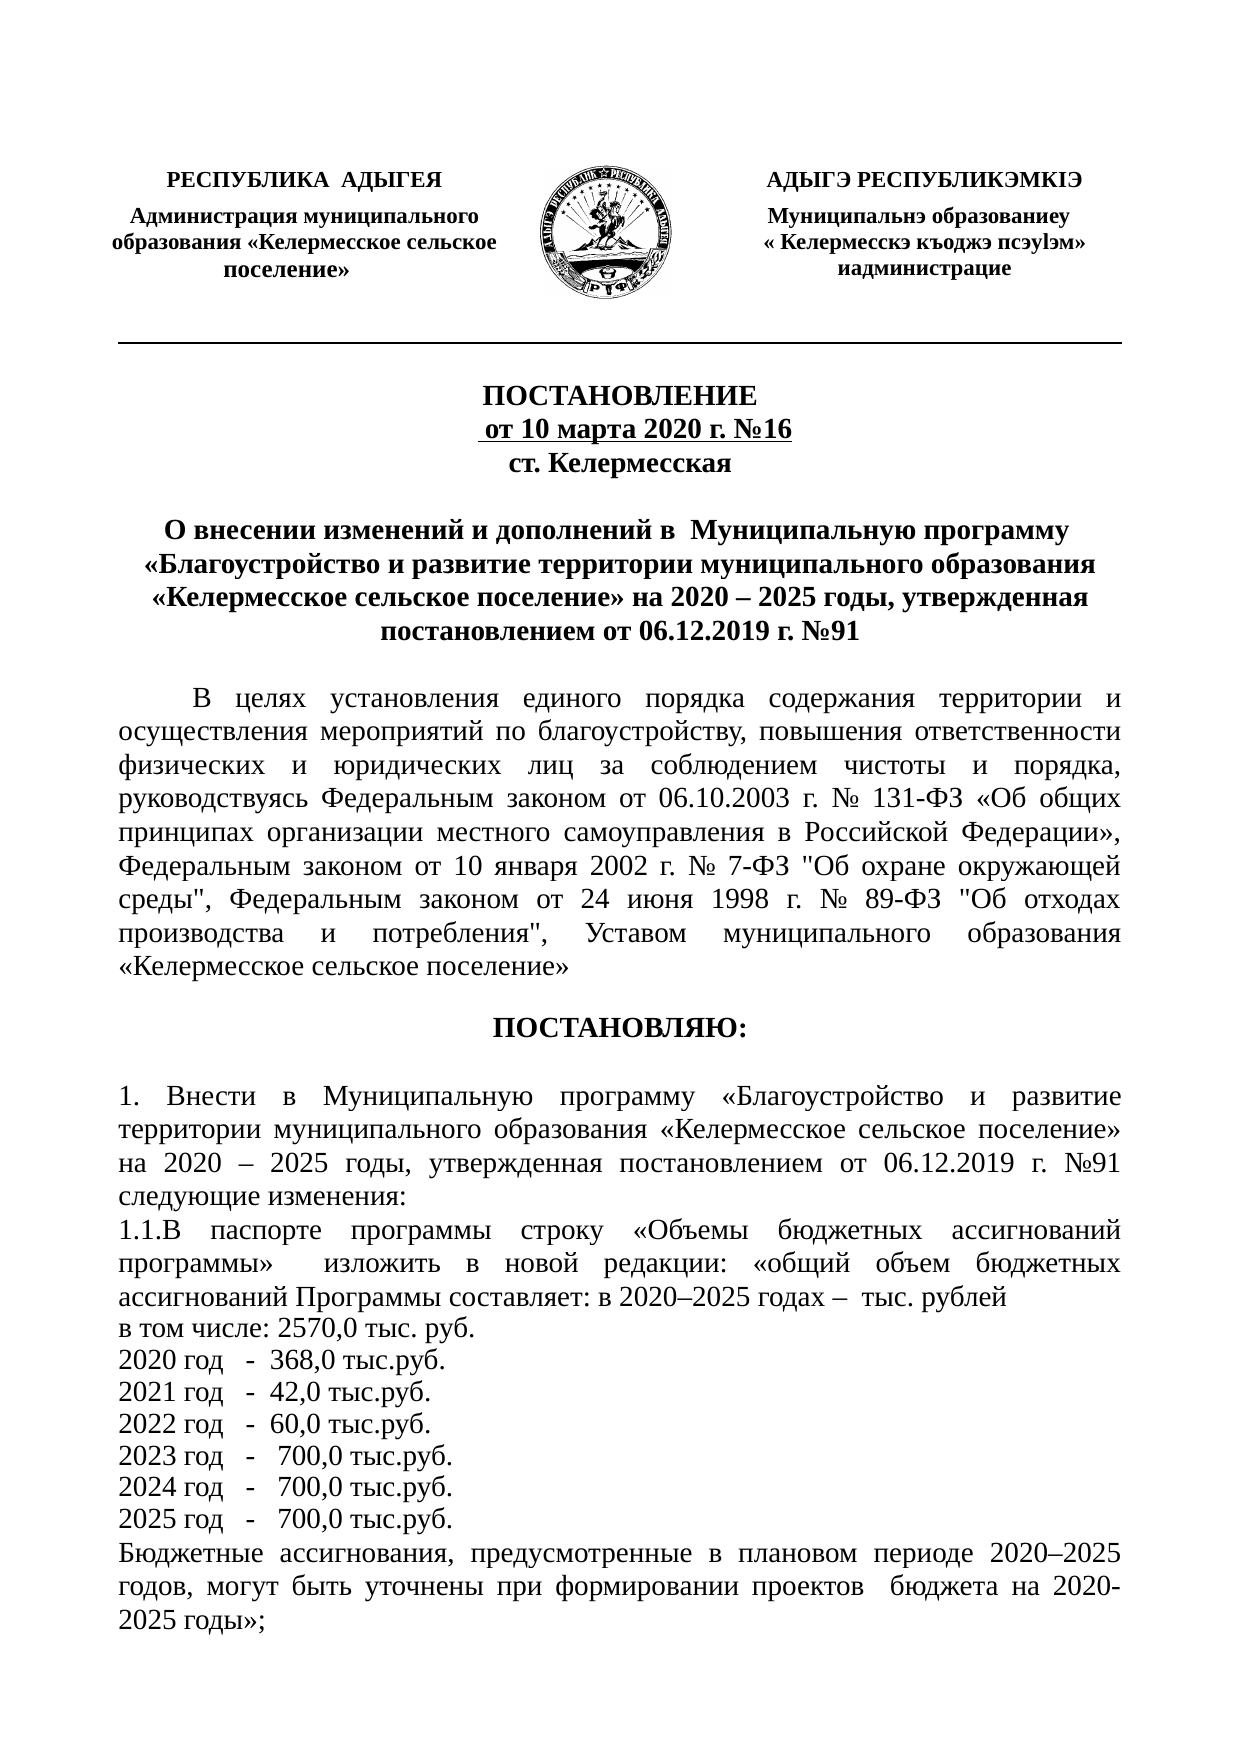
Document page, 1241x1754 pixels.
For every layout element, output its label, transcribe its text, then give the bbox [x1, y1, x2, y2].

text от 10 марта 2020 г. №16 [118, 412, 1122, 445]
text Бюджетные ассигнования, предусмотренные в плановом периоде 2020–2025 годов, могут быть уточнены при формировании проектов бюджета на 2020-2025 годы»; [118, 1535, 1122, 1635]
text 2024 год - 700,0 тыс.руб. [118, 1471, 1122, 1503]
text 1. Внести в Муниципальную программу «Благоустройство и развитие территории муниципального образования «Келермесское сельское поселение» на 2020 – 2025 годы, утвержденная постановлением от 06.12.2019 г. №91 следующие изменения: [118, 1078, 1122, 1212]
text «Благоустройство и развитие территории муниципального образования «Келермесское сельское поселение» на 2020 – 2025 годы, утвержденная постановлением от 06.12.2019 г. №91 [118, 546, 1122, 646]
text в том числе: 2570,0 тыс. руб. [118, 1312, 1122, 1344]
table_header [528, 166, 681, 309]
table_header РЕСПУБЛИКА АДЫГЕЯ Администрация муниципального образования «Келермесское сельское поселение» [81, 166, 528, 309]
text 2023 год - 700,0 тыс.руб. [118, 1439, 1122, 1471]
table_header АДЫГЭ РЕСПУБЛИКЭМКIЭ Муниципальнэ образованиеу « Келермесскэ къоджэ псэуlэм» иадминистрацие [681, 166, 1168, 309]
text О внесении изменений и дополнений в Муниципальную программу [118, 512, 1122, 546]
text ст. Келермесская [118, 445, 1122, 479]
text 2021 год - 42,0 тыс.руб. [118, 1376, 1122, 1408]
text 2025 год - 700,0 тыс.руб. [118, 1503, 1122, 1535]
text ПОСТАНОВЛЯЮ: [118, 1011, 1122, 1044]
text 2020 год - 368,0 тыс.руб. [118, 1344, 1122, 1376]
text ПОСТАНОВЛЕНИЕ [118, 378, 1122, 412]
text 2022 год - 60,0 тыс.руб. [118, 1408, 1122, 1439]
text В целях установления единого порядка содержания территории и осуществления мероприятий по благоустройству, повышения ответственности физических и юридических лиц за соблюдением чистоты и порядка, руководствуясь Федеральным законом от 06.10.2003 г. № 131-ФЗ «Об общих принципах организации местного самоуправления в Российской Федерации», Федеральным законом от 10 января 2002 г. № 7-ФЗ "Об охране окружающей среды", Федеральным законом от 24 июня 1998 г. № 89-ФЗ "Об отходах производства и потребления", Уставом муниципального образования «Келермесское сельское поселение» [118, 680, 1122, 982]
text 1.1.В паспорте программы строку «Объемы бюджетных ассигнований программы» изложить в новой редакции: «общий объем бюджетных ассигнований Программы составляет: в 2020–2025 годах – тыс. рублей [118, 1212, 1122, 1312]
